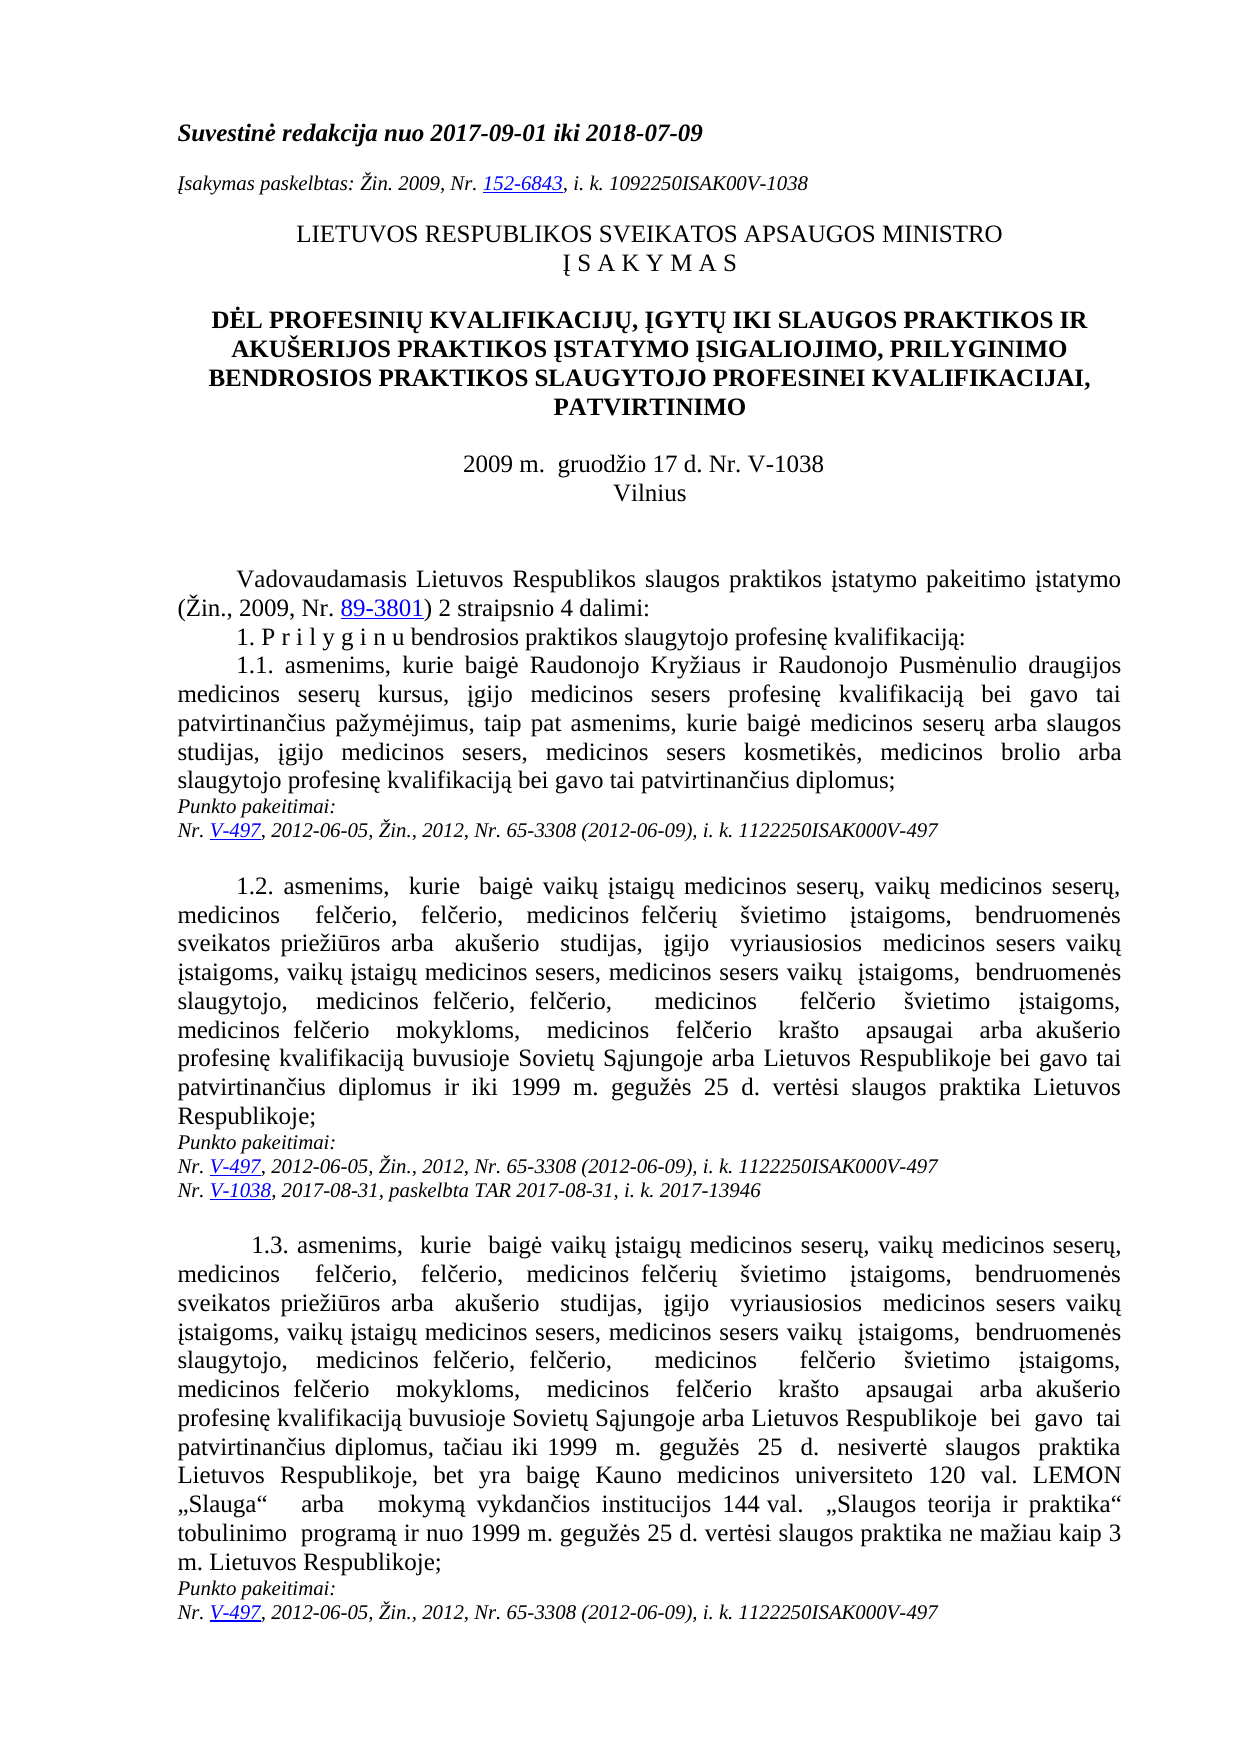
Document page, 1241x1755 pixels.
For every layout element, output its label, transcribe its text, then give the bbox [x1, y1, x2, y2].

text 2009 m. gruodžio 17 d. Nr. V-1038 [177, 449, 1122, 478]
text Suvestinė redakcija nuo 2017-09-01 iki 2018-07-09 [177, 118, 1122, 147]
text 1.3. asmenims, kurie baigė vaikų įstaigų medicinos seserų, vaikų medicinos seserų, medicinos felčerio, felčerio, medicinos felčerių švietimo įstaigoms, bendruomenės sveikatos priežiūros arba akušerio studijas, įgijo vyriausiosios medicinos sesers vaikų įstaigoms, vaikų įstaigų medicinos sesers, medicinos sesers vaikų įstaigoms, bendruomenės slaugytojo, medicinos felčerio, felčerio, medicinos felčerio švietimo įstaigoms, medicinos felčerio mokykloms, medicinos felčerio krašto apsaugai arba akušerio profesinę kvalifikaciją buvusioje Sovietų Sąjungoje arba Lietuvos Respublikoje bei gavo tai patvirtinančius diplomus, tačiau iki 1999 m. gegužės 25 d. nesivertė slaugos praktika Lietuvos Respublikoje, bet yra baigę Kauno medicinos universiteto 120 val. LEMON „Slauga“ arba mokymą vykdančios institucijos 144 val. „Slaugos teorija ir praktika“ tobulinimo programą ir nuo 1999 m. gegužės 25 d. vertėsi slaugos praktika ne mažiau kaip 3 m. Lietuvos Respublikoje; [177, 1231, 1122, 1576]
text Nr. V-497, 2012-06-05, Žin., 2012, Nr. 65-3308 (2012-06-09), i. k. 1122250ISAK000V-497 [177, 1600, 1122, 1624]
text DĖL PROFESINIŲ KVALIFIKACIJŲ, ĮGYTŲ IKI SLAUGOS PRAKTIKOS IR AKUŠERIJOS PRAKTIKOS ĮSTATYMO ĮSIGALIOJIMO, PRILYGINIMO BENDROSIOS PRAKTIKOS SLAUGYTOJO PROFESINEI KVALIFIKACIJAI, PATVIRTINIMO [177, 305, 1122, 420]
text Vilnius [177, 478, 1122, 507]
text Nr. V-497, 2012-06-05, Žin., 2012, Nr. 65-3308 (2012-06-09), i. k. 1122250ISAK000V-497 [177, 1154, 1122, 1178]
text Vadovaudamasis Lietuvos Respublikos slaugos praktikos įstatymo pakeitimo įstatymo (Žin., 2009, Nr. 89-3801) 2 straipsnio 4 dalimi: [177, 564, 1122, 622]
text 1. P r i l y g i n u bendrosios praktikos slaugytojo profesinę kvalifikaciją: [177, 622, 1122, 650]
text 1.2. asmenims, kurie baigė vaikų įstaigų medicinos seserų, vaikų medicinos seserų, medicinos felčerio, felčerio, medicinos felčerių švietimo įstaigoms, bendruomenės sveikatos priežiūros arba akušerio studijas, įgijo vyriausiosios medicinos sesers vaikų įstaigoms, vaikų įstaigų medicinos sesers, medicinos sesers vaikų įstaigoms, bendruomenės slaugytojo, medicinos felčerio, felčerio, medicinos felčerio švietimo įstaigoms, medicinos felčerio mokykloms, medicinos felčerio krašto apsaugai arba akušerio profesinę kvalifikaciją buvusioje Sovietų Sąjungoje arba Lietuvos Respublikoje bei gavo tai patvirtinančius diplomus ir iki 1999 m. gegužės 25 d. vertėsi slaugos praktika Lietuvos Respublikoje; [177, 871, 1122, 1130]
text Punkto pakeitimai: [177, 794, 1122, 818]
text Nr. V-1038, 2017-08-31, paskelbta TAR 2017-08-31, i. k. 2017-13946 [177, 1178, 1122, 1202]
text 1.1. asmenims, kurie baigė Raudonojo Kryžiaus ir Raudonojo Pusmėnulio draugijos medicinos seserų kursus, įgijo medicinos sesers profesinę kvalifikaciją bei gavo tai patvirtinančius pažymėjimus, taip pat asmenims, kurie baigė medicinos seserų arba slaugos studijas, įgijo medicinos sesers, medicinos sesers kosmetikės, medicinos brolio arba slaugytojo profesinę kvalifikaciją bei gavo tai patvirtinančius diplomus; [177, 650, 1122, 794]
text Įsakymas paskelbtas: Žin. 2009, Nr. 152-6843, i. k. 1092250ISAK00V-1038 [177, 171, 1122, 195]
text LIETUVOS RESPUBLIKOS SVEIKATOS APSAUGOS MINISTRO [177, 219, 1122, 248]
text Punkto pakeitimai: [177, 1576, 1122, 1600]
text Nr. V-497, 2012-06-05, Žin., 2012, Nr. 65-3308 (2012-06-09), i. k. 1122250ISAK000V-497 [177, 818, 1122, 842]
text Punkto pakeitimai: [177, 1130, 1122, 1154]
text Į S A K Y M A S [177, 248, 1122, 277]
